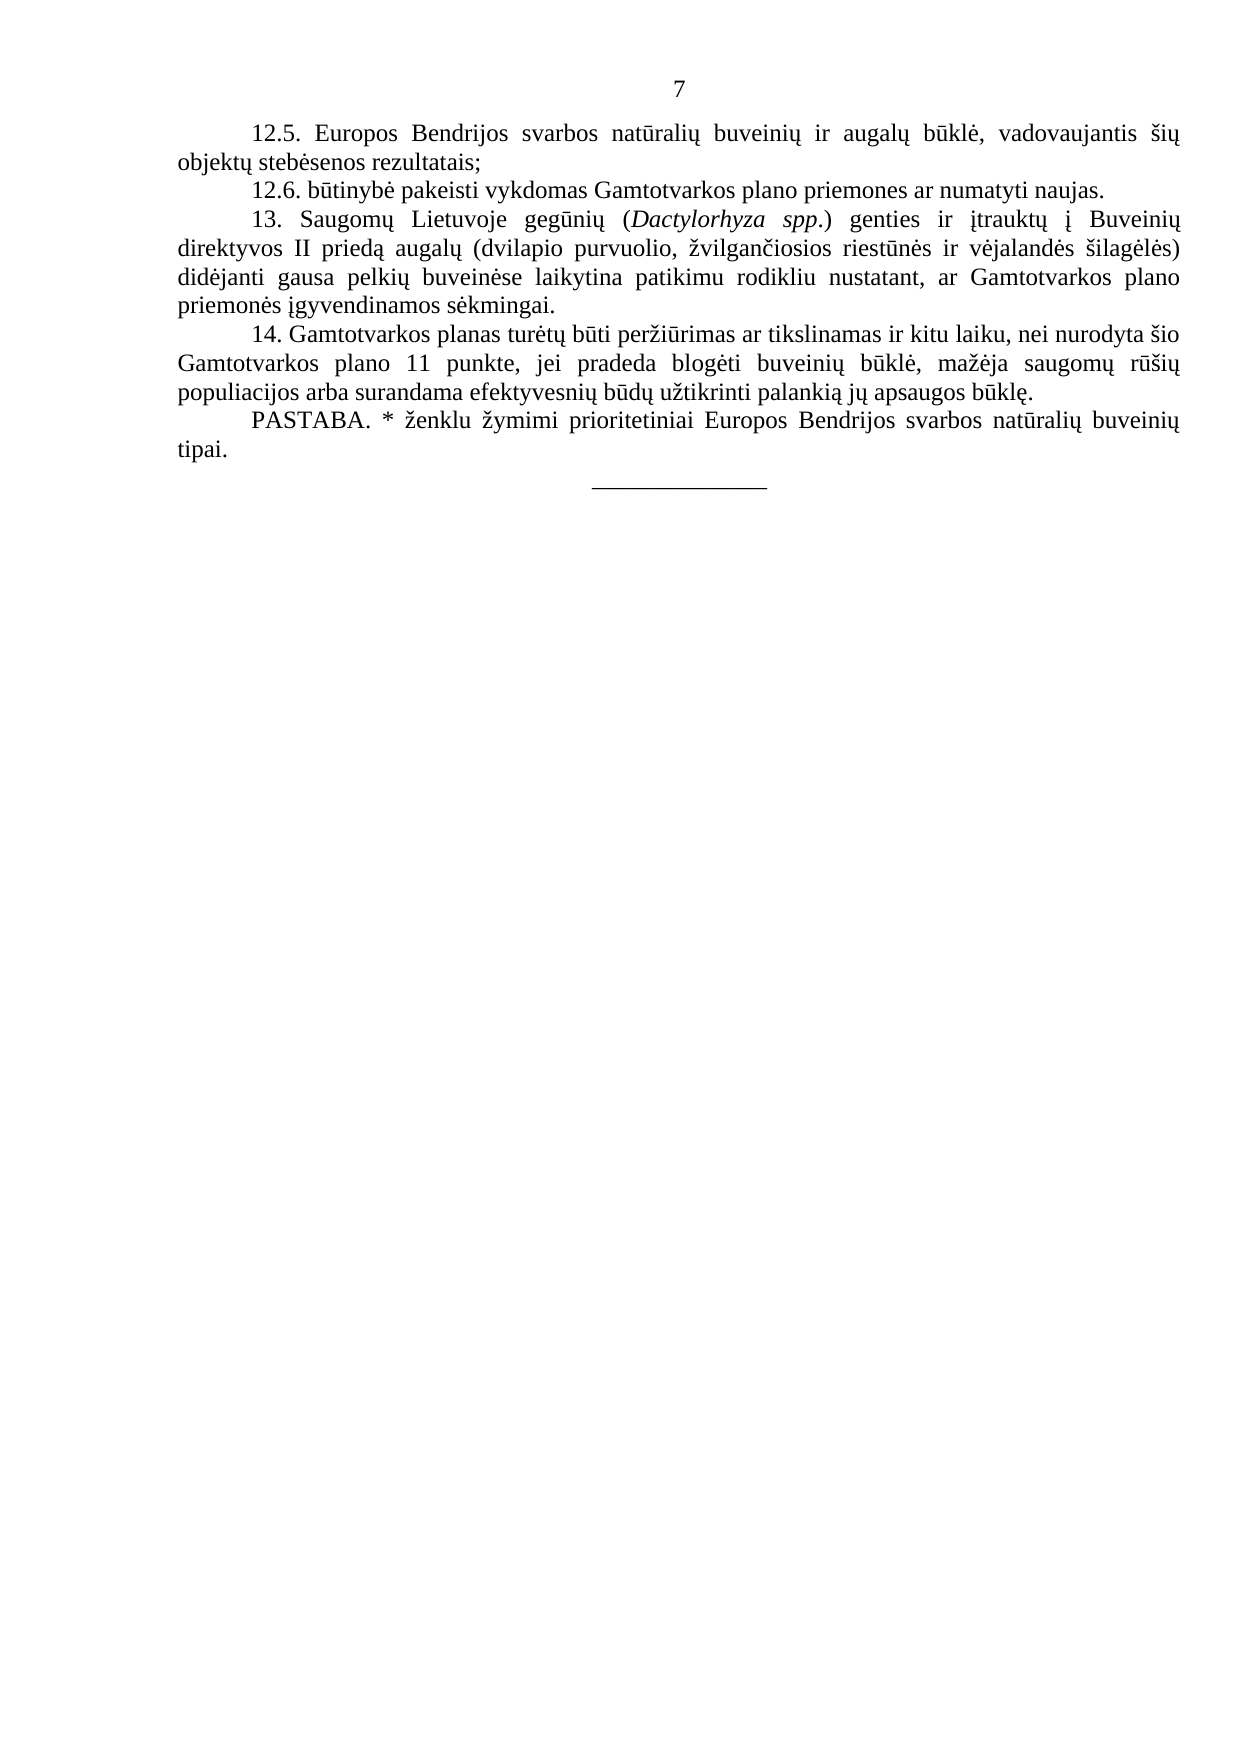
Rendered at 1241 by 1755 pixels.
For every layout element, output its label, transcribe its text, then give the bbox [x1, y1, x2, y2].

text PASTABA. * ženklu žymimi prioritetiniai Europos Bendrijos svarbos natūralių buveinių tipai. [177, 406, 1181, 463]
text 12.5. Europos Bendrijos svarbos natūralių buveinių ir augalų būklė, vadovaujantis šių objektų stebėsenos rezultatais; [177, 118, 1181, 176]
text ______________ [177, 463, 1181, 492]
text 13. Saugomų Lietuvoje gegūnių (Dactylorhyza spp.) genties ir įtrauktų į Buveinių direktyvos II priedą augalų (dvilapio purvuolio, žvilgančiosios riestūnės ir vėjalandės šilagėlės) didėjanti gausa pelkių buveinėse laikytina patikimu rodikliu nustatant, ar Gamtotvarkos plano priemonės įgyvendinamos sėkmingai. [177, 204, 1181, 319]
text 12.6. būtinybė pakeisti vykdomas Gamtotvarkos plano priemones ar numatyti naujas. [177, 176, 1181, 204]
text 14. Gamtotvarkos planas turėtų būti peržiūrimas ar tikslinamas ir kitu laiku, nei nurodyta šio Gamtotvarkos plano 11 punkte, jei pradeda blogėti buveinių būklė, mažėja saugomų rūšių populiacijos arba surandama efektyvesnių būdų užtikrinti palankią jų apsaugos būklę. [177, 319, 1181, 406]
